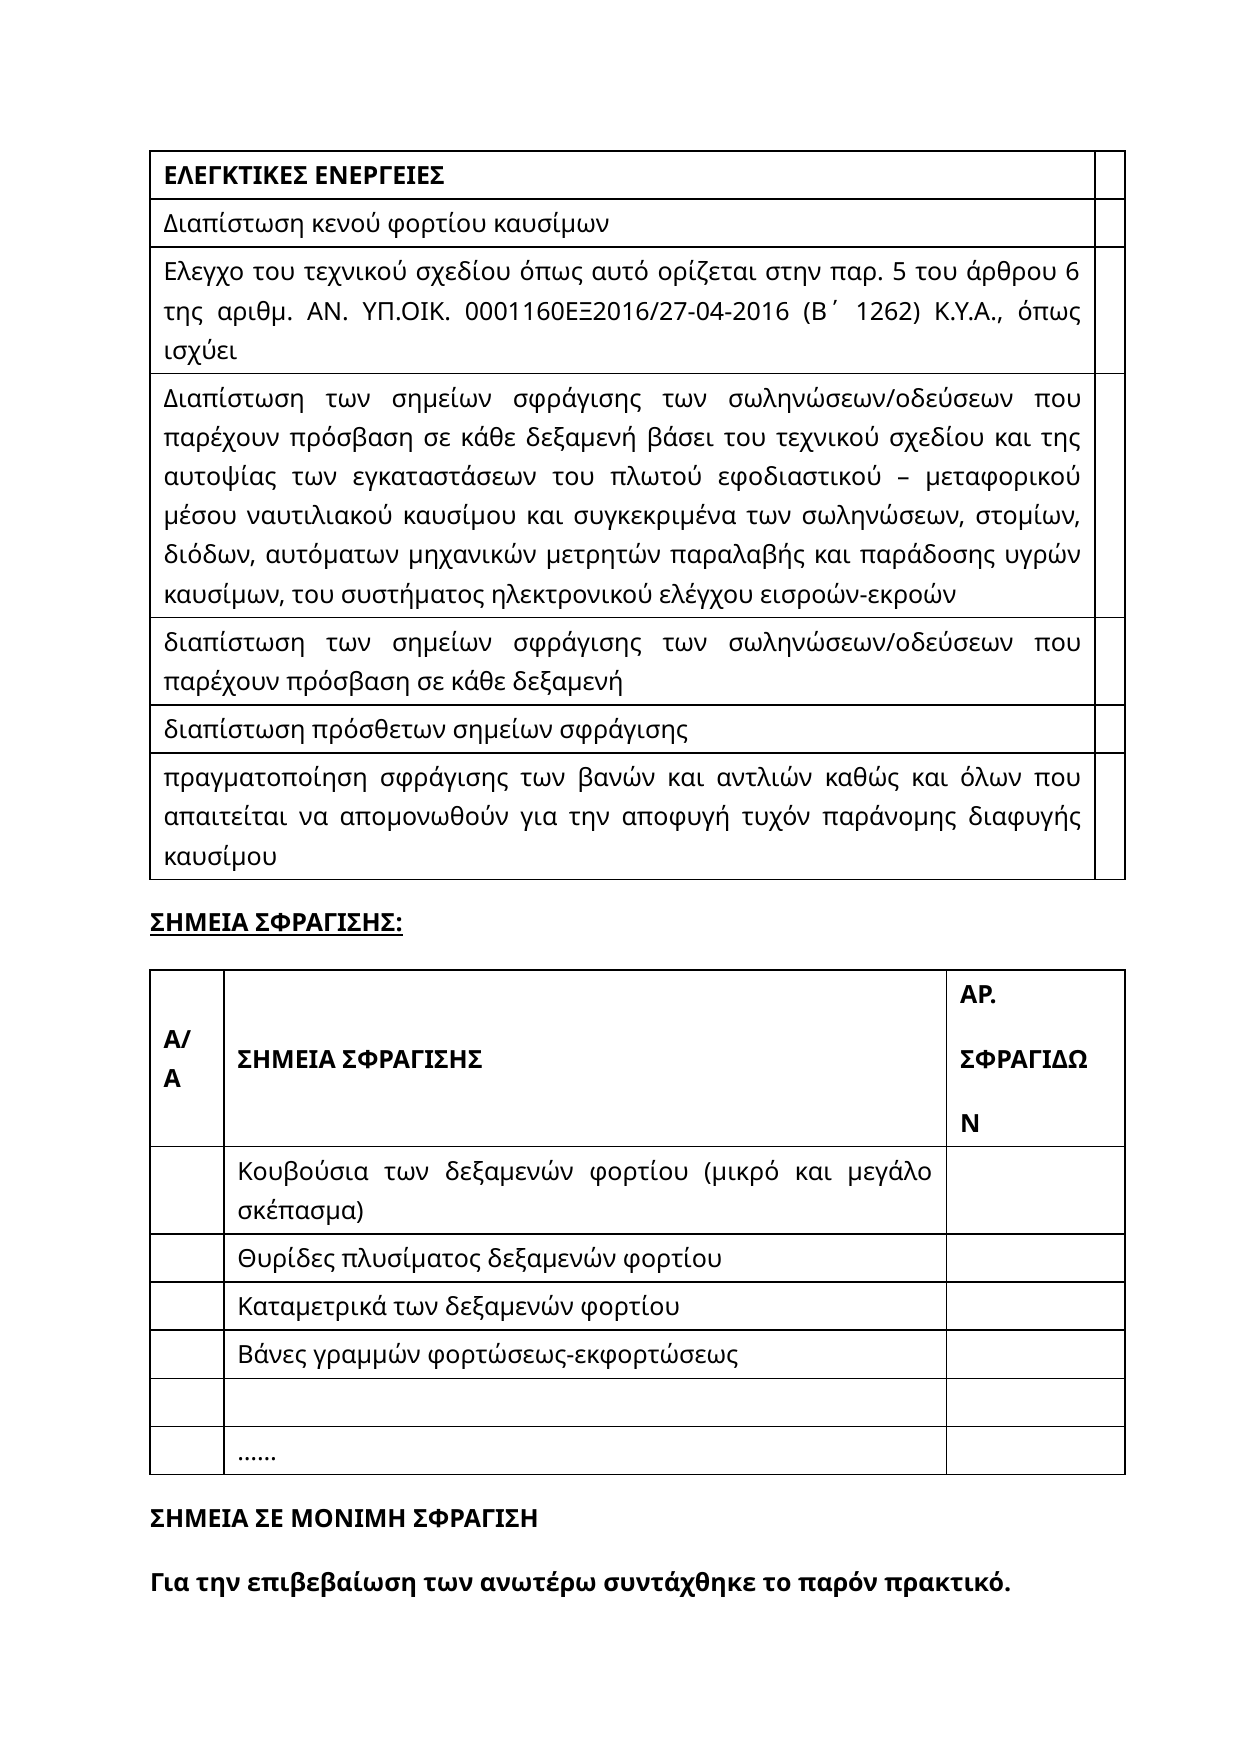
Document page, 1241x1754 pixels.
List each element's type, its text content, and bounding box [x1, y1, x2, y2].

table_cell Βάνες γραμμών φορτώσεως-εκφορτώσεως [225, 1331, 946, 1377]
table_cell [1096, 754, 1124, 878]
table_cell [151, 1379, 223, 1426]
table_cell [947, 1235, 1124, 1281]
table_cell [947, 1283, 1124, 1329]
table_cell [947, 1147, 1124, 1233]
table_cell [947, 1379, 1124, 1426]
table_cell [947, 1427, 1124, 1474]
table_cell Κουβούσια των δεξαμενών φορτίου (μικρό και μεγάλο σκέπασμα) [225, 1147, 946, 1233]
table_cell Διαπίστωση κενού φορτίου καυσίμων [151, 200, 1094, 246]
table_cell Θυρίδες πλυσίματος δεξαμενών φορτίου [225, 1235, 946, 1281]
table_cell [151, 1235, 223, 1281]
table_header [1096, 152, 1124, 198]
table_cell [151, 1147, 223, 1233]
table_cell [225, 1379, 946, 1426]
table_cell [151, 1283, 223, 1329]
table_cell [151, 1427, 223, 1474]
table_cell [1096, 248, 1124, 373]
table_cell …… [225, 1427, 946, 1474]
table_cell Διαπίστωση των σημείων σφράγισης των σωληνώσεων/οδεύσεων που παρέχουν πρόσβαση σε κάθε δεξαμενή βάσει του τεχνικού σχεδίου και της αυτοψίας των εγκαταστάσεων του πλωτού εφοδιαστικού – μεταφορικού μέσου ναυτιλιακού καυσίμου και συγκεκριμένα των σωληνώσεων, στομίων, διόδων, αυτόματων μηχανικών μετρητών παραλαβής και παράδοσης υγρών καυσίμων, του συστήματος ηλεκτρονικού ελέγχου εισροών-εκροών [151, 374, 1094, 617]
table_cell [1096, 200, 1124, 246]
text ΣΗΜΕΙΑ ΣΦΡΑΓΙΣΗΣ: [150, 905, 1090, 939]
text Για την επιβεβαίωση των ανωτέρω συντάχθηκε το παρόν πρακτικό. [150, 1564, 1090, 1598]
table_header ΣΗΜΕΙΑ ΣΦΡΑΓΙΣΗΣ [225, 971, 946, 1146]
table_cell [947, 1331, 1124, 1377]
table_cell πραγματοποίηση σφράγισης των βανών και αντλιών καθώς και όλων που απαιτείται να απομονωθούν για την αποφυγή τυχόν παράνομης διαφυγής καυσίμου [151, 754, 1094, 878]
table_cell [151, 1331, 223, 1377]
table_cell Ελεγχο του τεχνικού σχεδίου όπως αυτό ορίζεται στην παρ. 5 του άρθρου 6 της αριθμ. ΑΝ. ΥΠ.ΟΙΚ. 0001160ΕΞ2016/27-04-2016 (Β΄ 1262) Κ.Υ.Α., όπως ισχύει [151, 248, 1094, 373]
text ΣΗΜΕΙΑ ΣΕ ΜΟΝΙΜΗ ΣΦΡΑΓΙΣΗ [150, 1500, 1090, 1534]
table_cell [1096, 706, 1124, 752]
table_cell [1096, 374, 1124, 617]
table_cell [1096, 618, 1124, 704]
table_cell διαπίστωση πρόσθετων σημείων σφράγισης [151, 706, 1094, 752]
table_header ΕΛΕΓΚΤΙΚΕΣ ΕΝΕΡΓΕΙΕΣ [151, 152, 1094, 198]
table_header Α/ Α [151, 971, 223, 1146]
table_cell διαπίστωση των σημείων σφράγισης των σωληνώσεων/οδεύσεων που παρέχουν πρόσβαση σε κάθε δεξαμενή [151, 618, 1094, 704]
table_cell Καταμετρικά των δεξαμενών φορτίου [225, 1283, 946, 1329]
table_header ΑΡ. ΣΦΡΑΓΙΔΩ Ν [947, 971, 1124, 1146]
